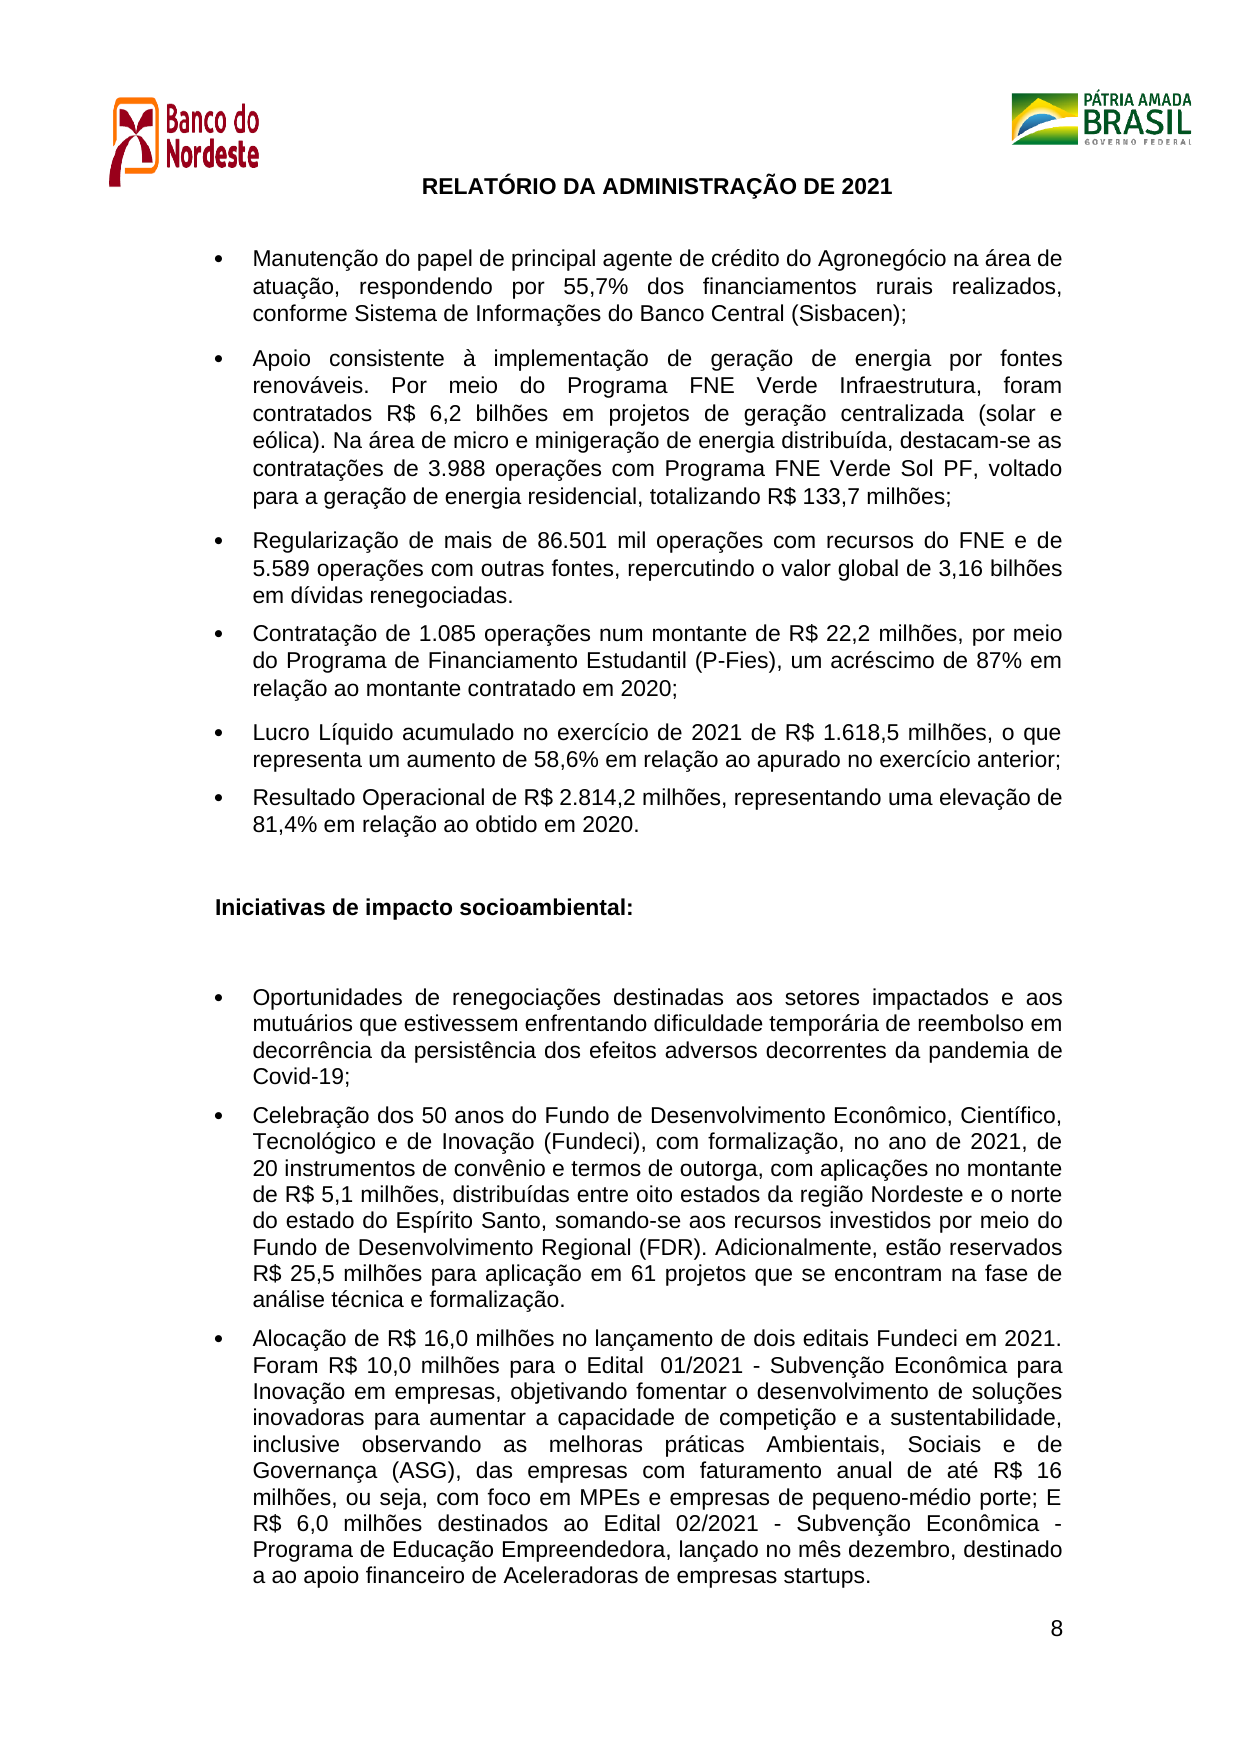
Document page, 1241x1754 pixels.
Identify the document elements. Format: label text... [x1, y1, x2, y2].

list Contratação de 1.085 operações num montante de R$ 22,2 milhões, por meio do Programa de Financiamento Estudantil (P-Fies), um acréscimo de 87% em relação ao montante contratado em 2020; [215, 620, 1063, 701]
list Lucro Líquido acumulado no exercício de 2021 de R$ 1.618,5 milhões, o que representa um aumento de 58,6% em relação ao apurado no exercício anterior; [215, 719, 1063, 772]
text Iniciativas de impacto socioambiental: [177, 894, 1063, 920]
picture [102, 86, 263, 194]
picture [1011, 89, 1192, 145]
list Celebração dos 50 anos do Fundo de Desenvolvimento Econômico, Científico, Tecnológico e de Inovação (Fundeci), com formalização, no ano de 2021, de 20 instrumentos de convênio e termos de outorga, com aplicações no montante de R$ 5,1 milhões, distribuídas entre oito estados da região Nordeste e o norte do estado do Espírito Santo, somando-se aos recursos investidos por meio do Fundo de Desenvolvimento Regional (FDR). Adicionalmente, estão reservados R$ 25,5 milhões para aplicação em 61 projetos que se encontram na fase de análise técnica e formalização. [215, 1102, 1063, 1313]
list Alocação de R$ 16,0 milhões no lançamento de dois editais Fundeci em 2021. Foram R$ 10,0 milhões para o Edital 01/2021 - Subvenção Econômica para Inovação em empresas, objetivando fomentar o desenvolvimento de soluções inovadoras para aumentar a capacidade de competição e a sustentabilidade, inclusive observando as melhoras práticas Ambientais, Sociais e de Governança (ASG), das empresas com faturamento anual de até R$ 16 milhões, ou seja, com foco em MPEs e empresas de pequeno-médio porte; E R$ 6,0 milhões destinados ao Edital 02/2021 - Subvenção Econômica - Programa de Educação Empreendedora, lançado no mês dezembro, destinado a ao apoio financeiro de Aceleradoras de empresas startups. [215, 1325, 1063, 1589]
list Oportunidades de renegociações destinadas aos setores impactados e aos mutuários que estivessem enfrentando dificuldade temporária de reembolso em decorrência da persistência dos efeitos adversos decorrentes da pandemia de Covid-19; [215, 984, 1063, 1089]
list Apoio consistente à implementação de geração de energia por fontes renováveis. Por meio do Programa FNE Verde Infraestrutura, foram contratados R$ 6,2 bilhões em projetos de geração centralizada (solar e eólica). Na área de micro e minigeração de energia distribuída, destacam-se as contratações de 3.988 operações com Programa FNE Verde Sol PF, voltado para a geração de energia residencial, totalizando R$ 133,7 milhões; [215, 344, 1063, 509]
list Resultado Operacional de R$ 2.814,2 milhões, representando uma elevação de 81,4% em relação ao obtido em 2020. [215, 784, 1063, 837]
list Manutenção do papel de principal agente de crédito do Agronegócio na área de atuação, respondendo por 55,7% dos financiamentos rurais realizados, conforme Sistema de Informações do Banco Central (Sisbacen); [215, 245, 1063, 327]
list Regularização de mais de 86.501 mil operações com recursos do FNE e de 5.589 operações com outras fontes, repercutindo o valor global de 3,16 bilhões em dívidas renegociadas. [215, 527, 1063, 608]
